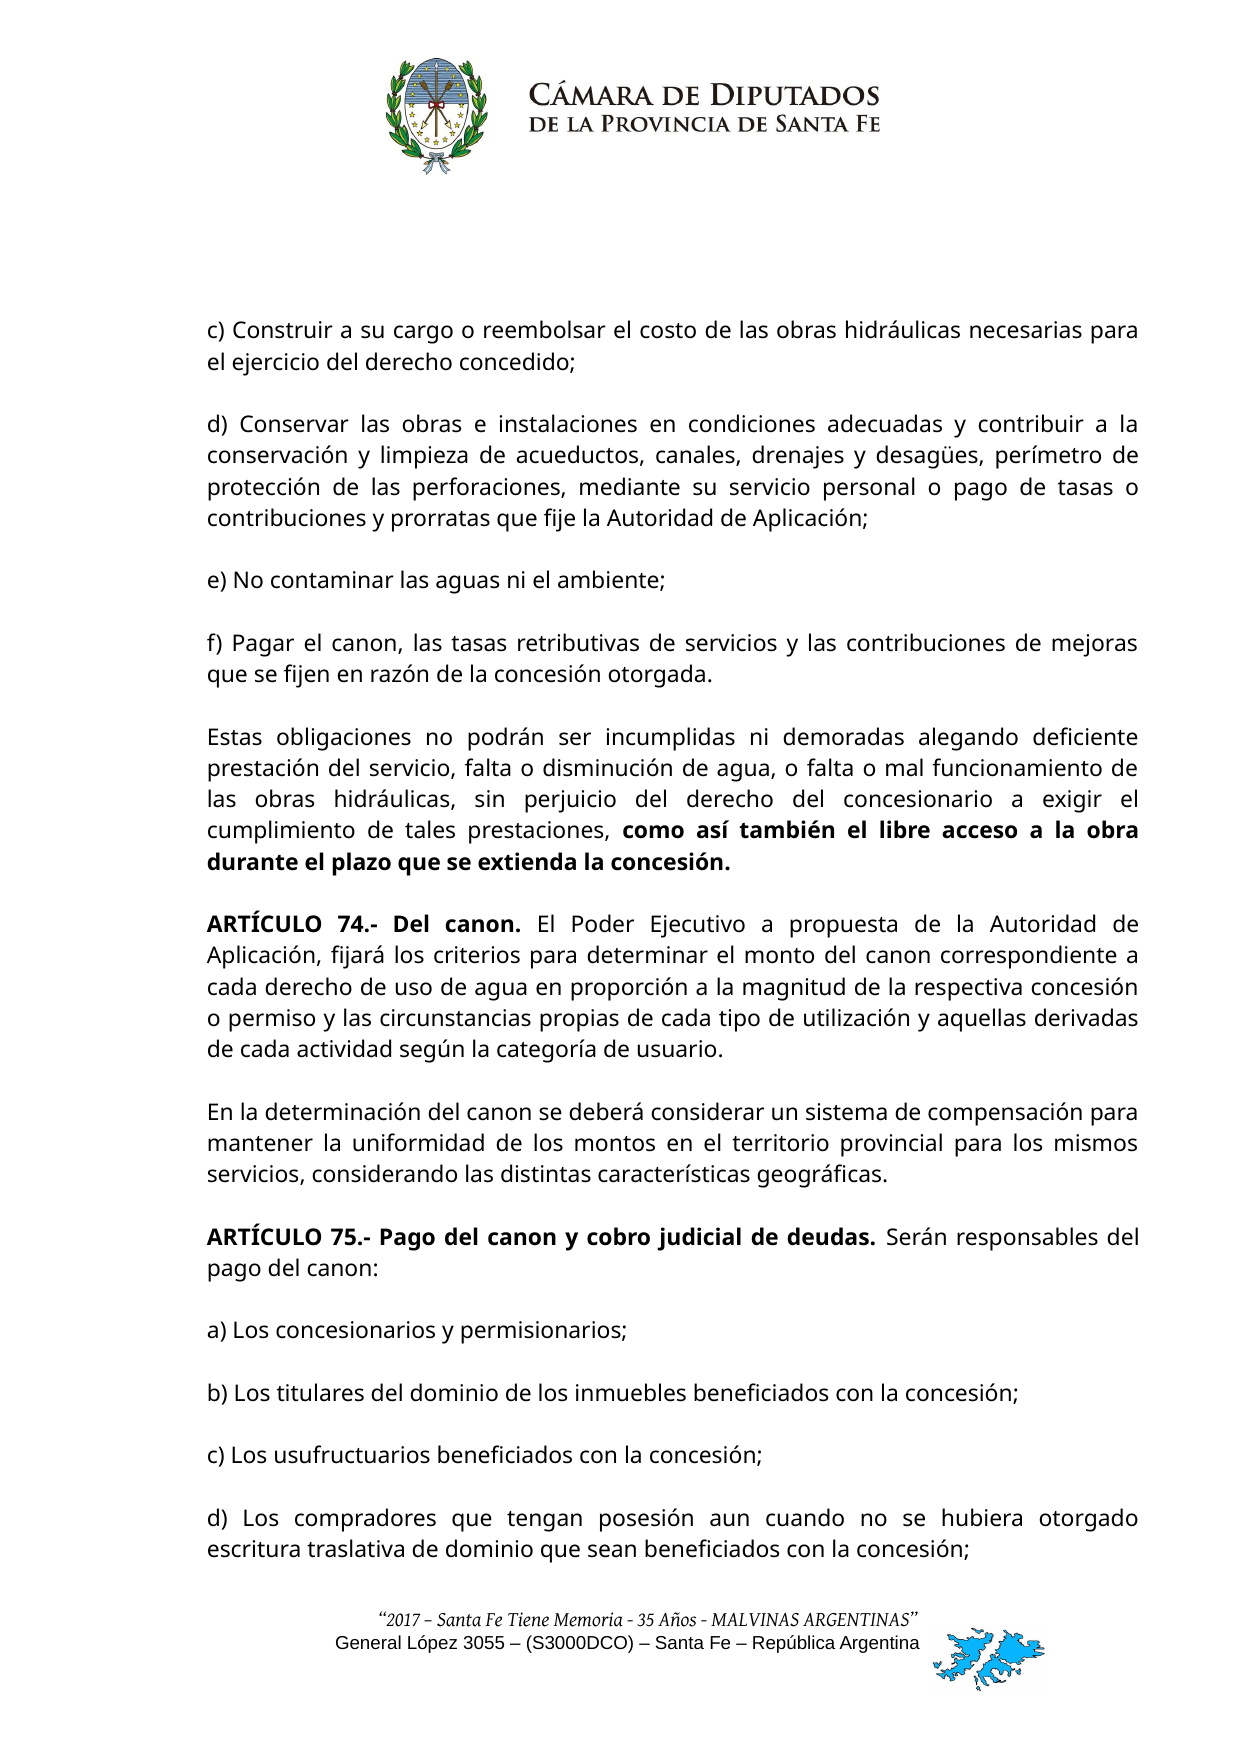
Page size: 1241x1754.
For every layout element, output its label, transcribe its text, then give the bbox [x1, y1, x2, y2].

text b) Los titulares del dominio de los inmuebles beneficiados con la concesión; [207, 1377, 1140, 1408]
text Estas obligaciones no podrán ser incumplidas ni demoradas alegando deficiente prestación del servicio, falta o disminución de agua, o falta o mal funcionamiento de las obras hidráulicas, sin perjuicio del derecho del concesionario a exigir el cumplimiento de tales prestaciones, como así también el libre acceso a la obra durante el plazo que se extienda la concesión. [207, 720, 1140, 877]
text e) No contaminar las aguas ni el ambiente; [207, 564, 1140, 595]
text f) Pagar el canon, las tasas retributivas de servicios y las contribuciones de mejoras que se fijen en razón de la concesión otorgada. [207, 627, 1140, 689]
text c) Los usufructuarios beneficiados con la concesión; [207, 1439, 1140, 1470]
text ARTÍCULO 74.- Del canon. El Poder Ejecutivo a propuesta de la Autoridad de Aplicación, fijará los criterios para determinar el monto del canon correspondiente a cada derecho de uso de agua en proporción a la magnitud de la respectiva concesión o permiso y las circunstancias propias de cada tipo de utilización y aquellas derivadas de cada actividad según la categoría de usuario. [207, 908, 1140, 1064]
picture [386, 58, 880, 179]
text d) Los compradores que tengan posesión aun cuando no se hubiera otorgado escritura traslativa de dominio que sean beneficiados con la concesión; [207, 1502, 1140, 1564]
text ARTÍCULO 75.- Pago del canon y cobro judicial de deudas. Serán responsables del pago del canon: [207, 1220, 1140, 1283]
text c) Construir a su cargo o reembolsar el costo de las obras hidráulicas necesarias para el ejercicio del derecho concedido; [207, 314, 1140, 377]
picture [926, 1622, 1048, 1695]
text d) Conservar las obras e instalaciones en condiciones adecuadas y contribuir a la conservación y limpieza de acueductos, canales, drenajes y desagües, perímetro de protección de las perforaciones, mediante su servicio personal o pago de tasas o contribuciones y prorratas que fije la Autoridad de Aplicación; [207, 408, 1140, 533]
text En la determinación del canon se deberá considerar un sistema de compensación para mantener la uniformidad de los montos en el territorio provincial para los mismos servicios, considerando las distintas características geográficas. [207, 1095, 1140, 1189]
text a) Los concesionarios y permisionarios; [207, 1314, 1140, 1345]
